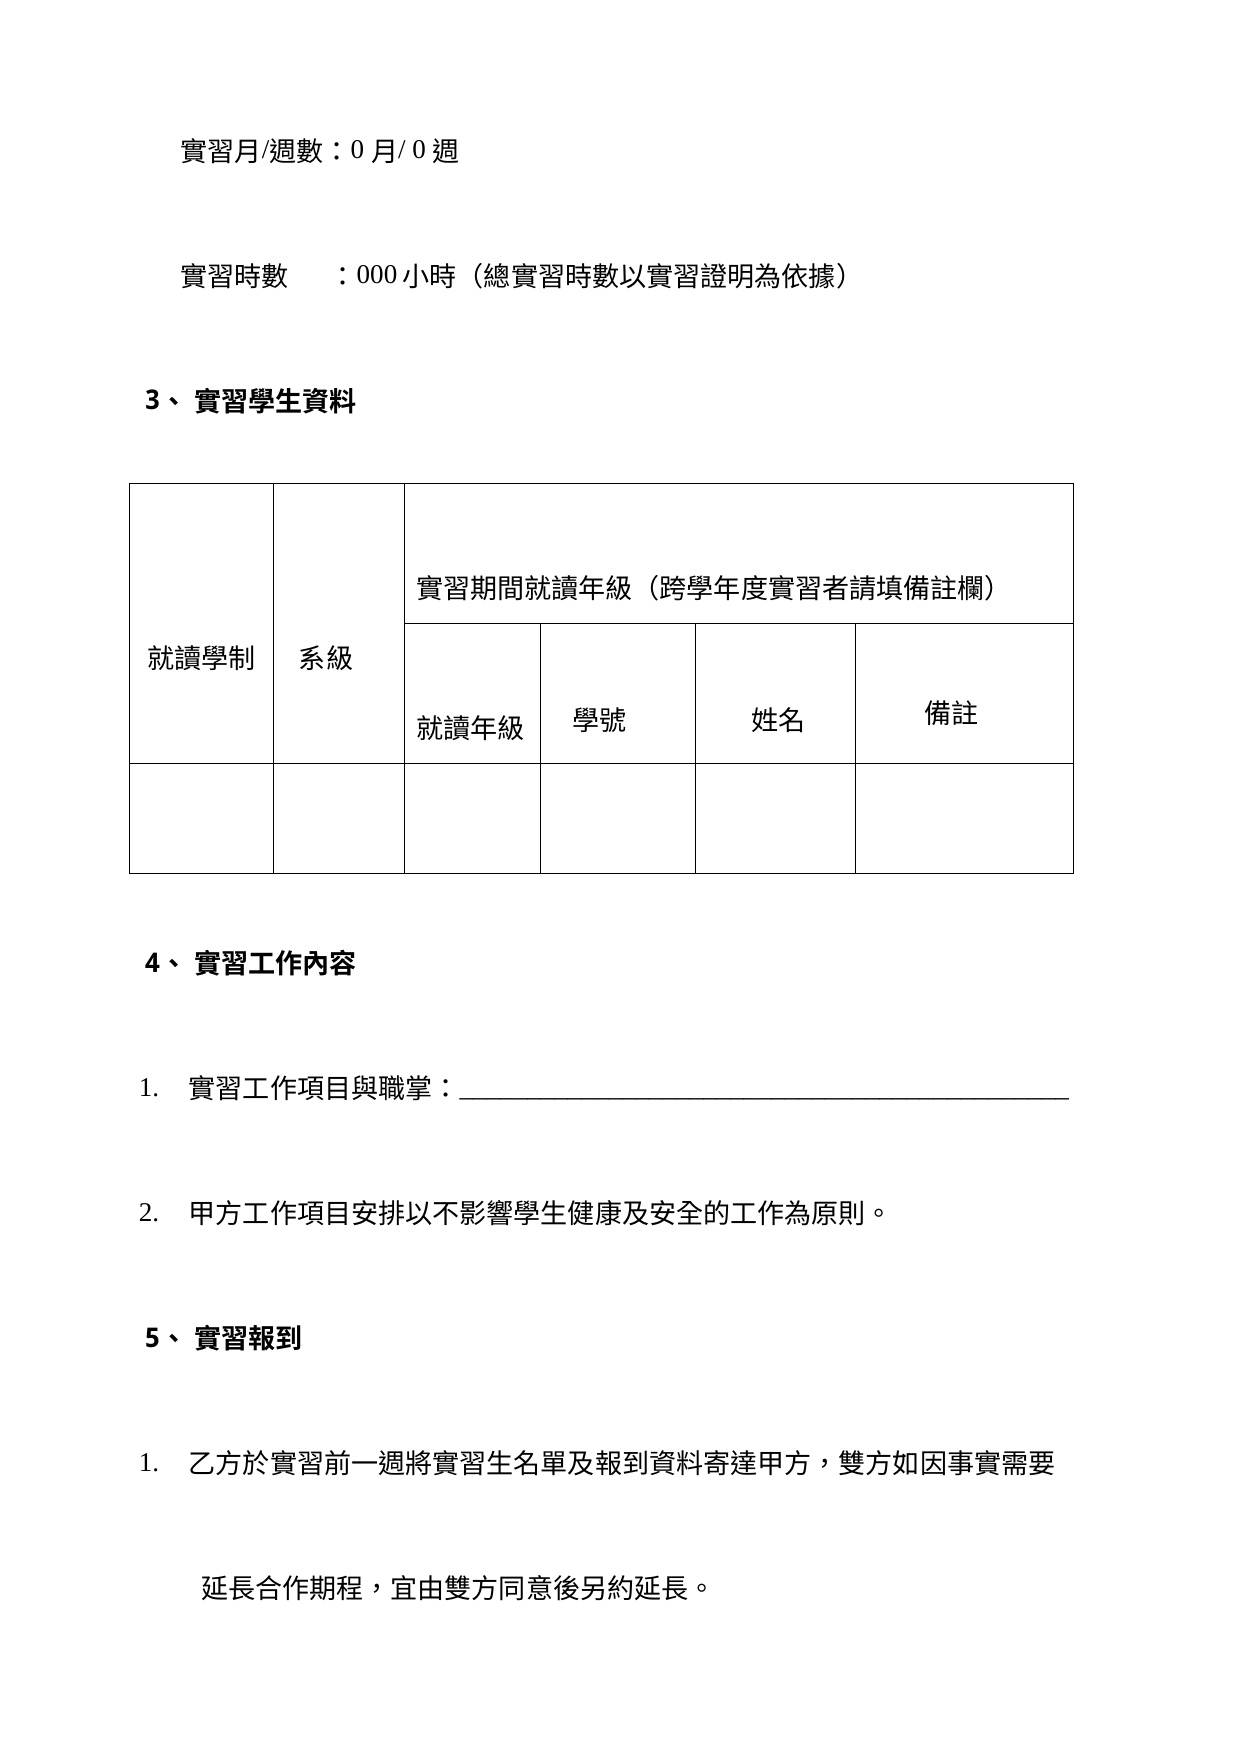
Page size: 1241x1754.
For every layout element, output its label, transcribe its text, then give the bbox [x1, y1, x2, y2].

table_cell [856, 764, 1073, 873]
table_cell [696, 764, 855, 873]
table_cell [274, 764, 404, 873]
table_header 就讀學制 [130, 484, 273, 763]
table_cell [541, 764, 695, 873]
table_cell 就讀年級 [405, 624, 540, 763]
table_cell 備註 [856, 624, 1073, 763]
table_cell 姓名 [696, 624, 855, 763]
table_header 系級 [274, 484, 404, 763]
table_cell [405, 764, 540, 873]
table_cell 學號 [541, 624, 695, 763]
table_header 實習期間就讀年級（跨學年度實習者請填備註欄） [405, 484, 1073, 623]
table_header 簽約單位： 甲 方：OOOOOOOO 乙 方：文藻學校財團法人文藻外語大學 丙 方： 執行期間：000年00月00日 至 000年00月00日 中華民國000年00月00日 立合約書人： OOOOOOOO (以下簡稱甲方) 文藻學校財團法人文藻外語大學 （以下簡稱乙方） 基於共同推動學生實習制度之共識，雙方協議訂定下列事項，共同遵循。 實習合作職掌 甲方管理部門參與實習課程規劃、負責學生實習職務分配、報到、訓練 及輔導實習學生。 乙方負責聯繫協調實習有關事項及安排分發學生實習單位，並指派輔導 教師負責指導學生實習。 合約執行期限 實習月/週數：0 月/ 0 週 實習時數 ：000小時（總實習時數以實習證明為依據） 實習學生資料 實習工作內容 實習工作項目與職掌：_____________________________________________ 甲方工作項目安排以不影響學生健康及安全的工作為原則。 實習報到 乙方於實習前一週將實習生名單及報到資料寄達甲方，雙方如因事實需要 延長合作期程，宜由雙方同意後另約延長。 甲方於學生報到時，應即給予職前訓練，並派專人指導，職前訓練時數計入實習時數。 實習薪資： 膳宿： 交通： 保險：(註:除揭露實習機構所提供之保險外，乙方請敘明為:乙方承保學生意外險新臺幣200萬元及傷害醫療險新臺幣5萬元。 實習生輔導 實習期間每位學生均由實習單位主管擔任指導老師，督導實務實習工作內 容及進行技能指導工作。 實習期間乙方依實際狀況需要安排輔導老師赴甲方訪視實習生，負責實習 輔導、溝通、聯繫工作。 甲方所安排之實習內容不得要求學生協助從事違法行為。甲方如有違反，乙方得逕行終止本合約，乙方學生與甲方實習關係亦告終止。 實習考核 實習期間由甲方主管及乙方實習輔導老師共同評核實習成績。甲方於實習結束後一週內函寄「文藻外語大學學生實習成績考評表」及「實習證明」至乙方。 實習期間考勤依甲方規定考核。學生如有適應或表現欠佳情形，由甲方知 會乙方共同處理，經輔導未改善者得予取消實習資格或轉介其他單位。 甲乙雙方不定期協調檢討實習各項措施，期使實習合作更臻完善。 附則 為顧及甲方之業務所需，乙方之實習學生得配合甲方要求簽署智慧財產權暨保密合約書。乙方之實習學生及輔導老師因參加本實習合作所知悉或持有甲方之營業秘密，無論於實習期間或實習結束，均不得洩漏予任何第三人或自行加以使用，亦不得將內容揭露轉述或公開發表。 本合約所有相關附件均視為本合約之一部分，具合約條款完全相同之效力，其他有關實習合作未盡事宜，甲乙雙方得視實際需要協議後另訂之。 甲方對實習生相關資料須善盡資料保護責任與符合個人資料保護法之使用範圍。 為落實性別平等精神及保障實習學生權益，甲方應依性別工作平等法對乙方學生具有保護義務，並建制相關規範、提供申訴管道及處理機制。當實習學生遭遇相關違反性別平等法令之情形，甲方應提供協助與處理，並於24小時內立即通知乙方。 本合約書之準據法均以中華民國法令為準則。 甲、乙雙方因本合約內容涉訟時，雙方合意以台灣高雄地方法院為第一審管轄法院。 丙方同意合約書內容並已告知家長(監護人或法定代理人)。 本合約書一式三份，甲、乙、丙三方各執一份存照。 附件 附件一：「文藻外語大學學生實習成績考評表」。 附件二：「文藻外語大學學生實習證明書」。 立合約書人： 甲 方 : OOOOOOOOOOO 代表人：OOOOOOOOOOO 地 址：OOOOOOOOOOO 統一編號：OOOOOOOOO 乙 方： 文藻學校財團法人文藻外語大學 代表人： 校長 地 址： 80793高雄市三民區民族一路900號 統一編號：76000424 丙 方： 中華民國000年00月00日 文藻外語大學 Wenzao Ursuline University of Languages 學生校外實習成績考評表Internship Evaluation Form 本表為學生校外實習成績考評表，請實習機構指導人員於學生實習結束後寄回學校之合作窗口(即簽立合約之單位)。This evaluation form is to be completed by the supervisor after the intern’s completion of internship. Please send the completed form to the personnel of the unit of Wenzao that you cooperate with (that is, the unit that you sign the contract with) after students finish their internship. 學生之實習報告最遲應於實習結束前一週內繳交乙份給實習機構指導人員評核。Upon completing the internship, the intern student should hand in the Internship Report to the supervisor within one week. [118, 108, 1085, 1608]
table_cell [130, 764, 273, 873]
